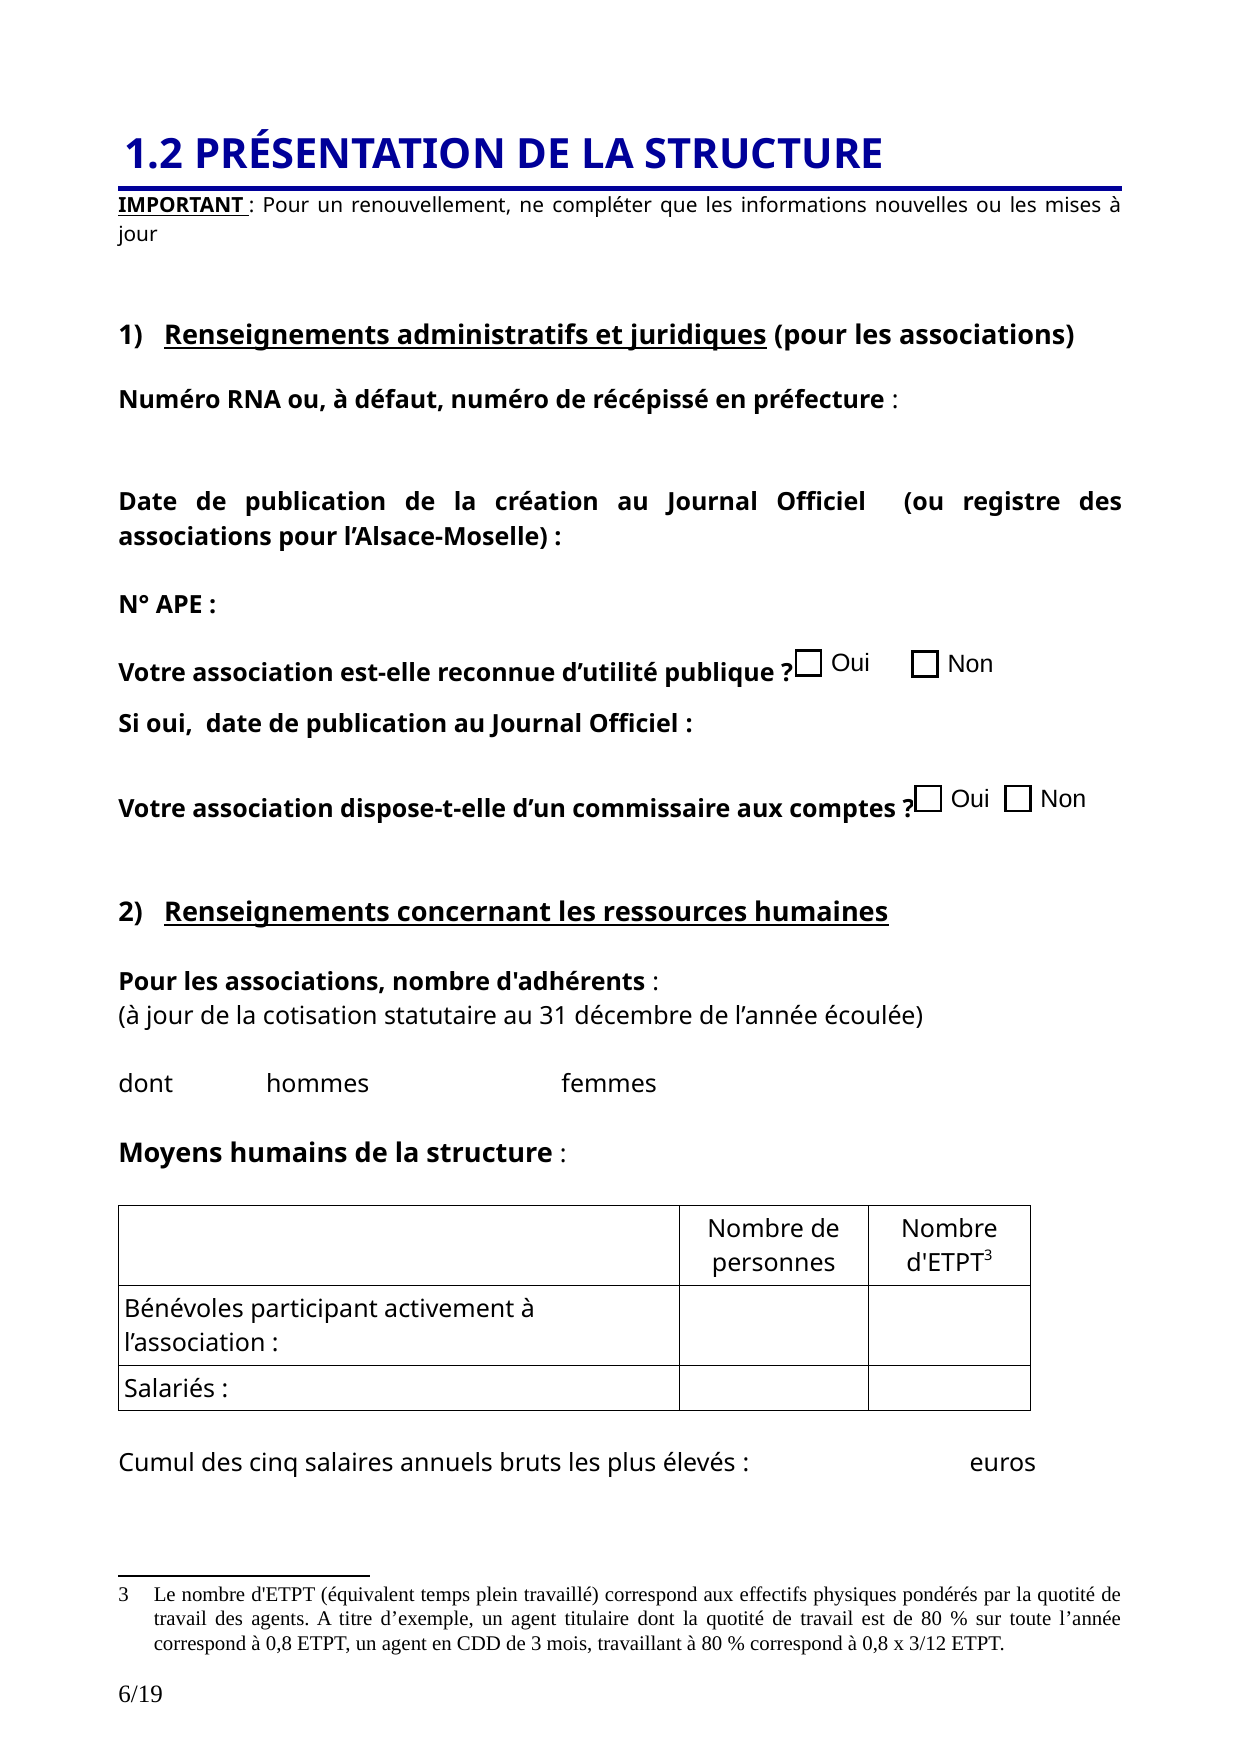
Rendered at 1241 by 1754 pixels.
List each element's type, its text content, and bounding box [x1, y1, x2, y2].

text IMPORTANT : Pour un renouvellement, ne compléter que les informations nouvelles ou les mises à jour [118, 191, 1122, 247]
text Votre association dispose-t-elle d’un commissaire aux comptes ? [118, 791, 1122, 824]
text Cumul des cinq salaires annuels bruts les plus élevés : euros [118, 1444, 1122, 1478]
table_header [119, 1206, 679, 1285]
text 1) Renseignements administratifs et juridiques (pour les associations) [118, 316, 1122, 352]
table_cell Salariés : [119, 1366, 679, 1410]
text Si oui, date de publication au Journal Officiel : [118, 705, 1122, 739]
text 2) Renseignements concernant les ressources humaines [118, 893, 1122, 929]
table_header 1.2 PRÉSENTATION DE LA STRUCTURE [118, 118, 1122, 186]
table_cell [680, 1286, 868, 1364]
table_header Nombre d'ETPT [869, 1206, 1030, 1285]
table_cell [680, 1366, 868, 1410]
table_cell [869, 1286, 1030, 1364]
table_header Nombre de personnes [680, 1206, 868, 1285]
text Numéro RNA ou, à défaut, numéro de récépissé en préfecture : [118, 382, 1122, 416]
text Votre association est-elle reconnue d’utilité publique ? [118, 654, 1122, 688]
table_cell [869, 1366, 1030, 1410]
text dont hommes femmes [118, 1066, 1122, 1100]
text N° APE : [118, 586, 1122, 620]
text Pour les associations, nombre d'adhérents : [118, 964, 1122, 998]
text (à jour de la cotisation statutaire au 31 décembre de l’année écoulée) [118, 998, 1122, 1032]
text Date de publication de la création au Journal Officiel (ou registre des associations pour l’Alsace-Moselle) : [118, 484, 1122, 552]
table_cell Bénévoles participant activement à l’association : [119, 1286, 679, 1364]
text Moyens humains de la structure : [118, 1134, 1122, 1171]
